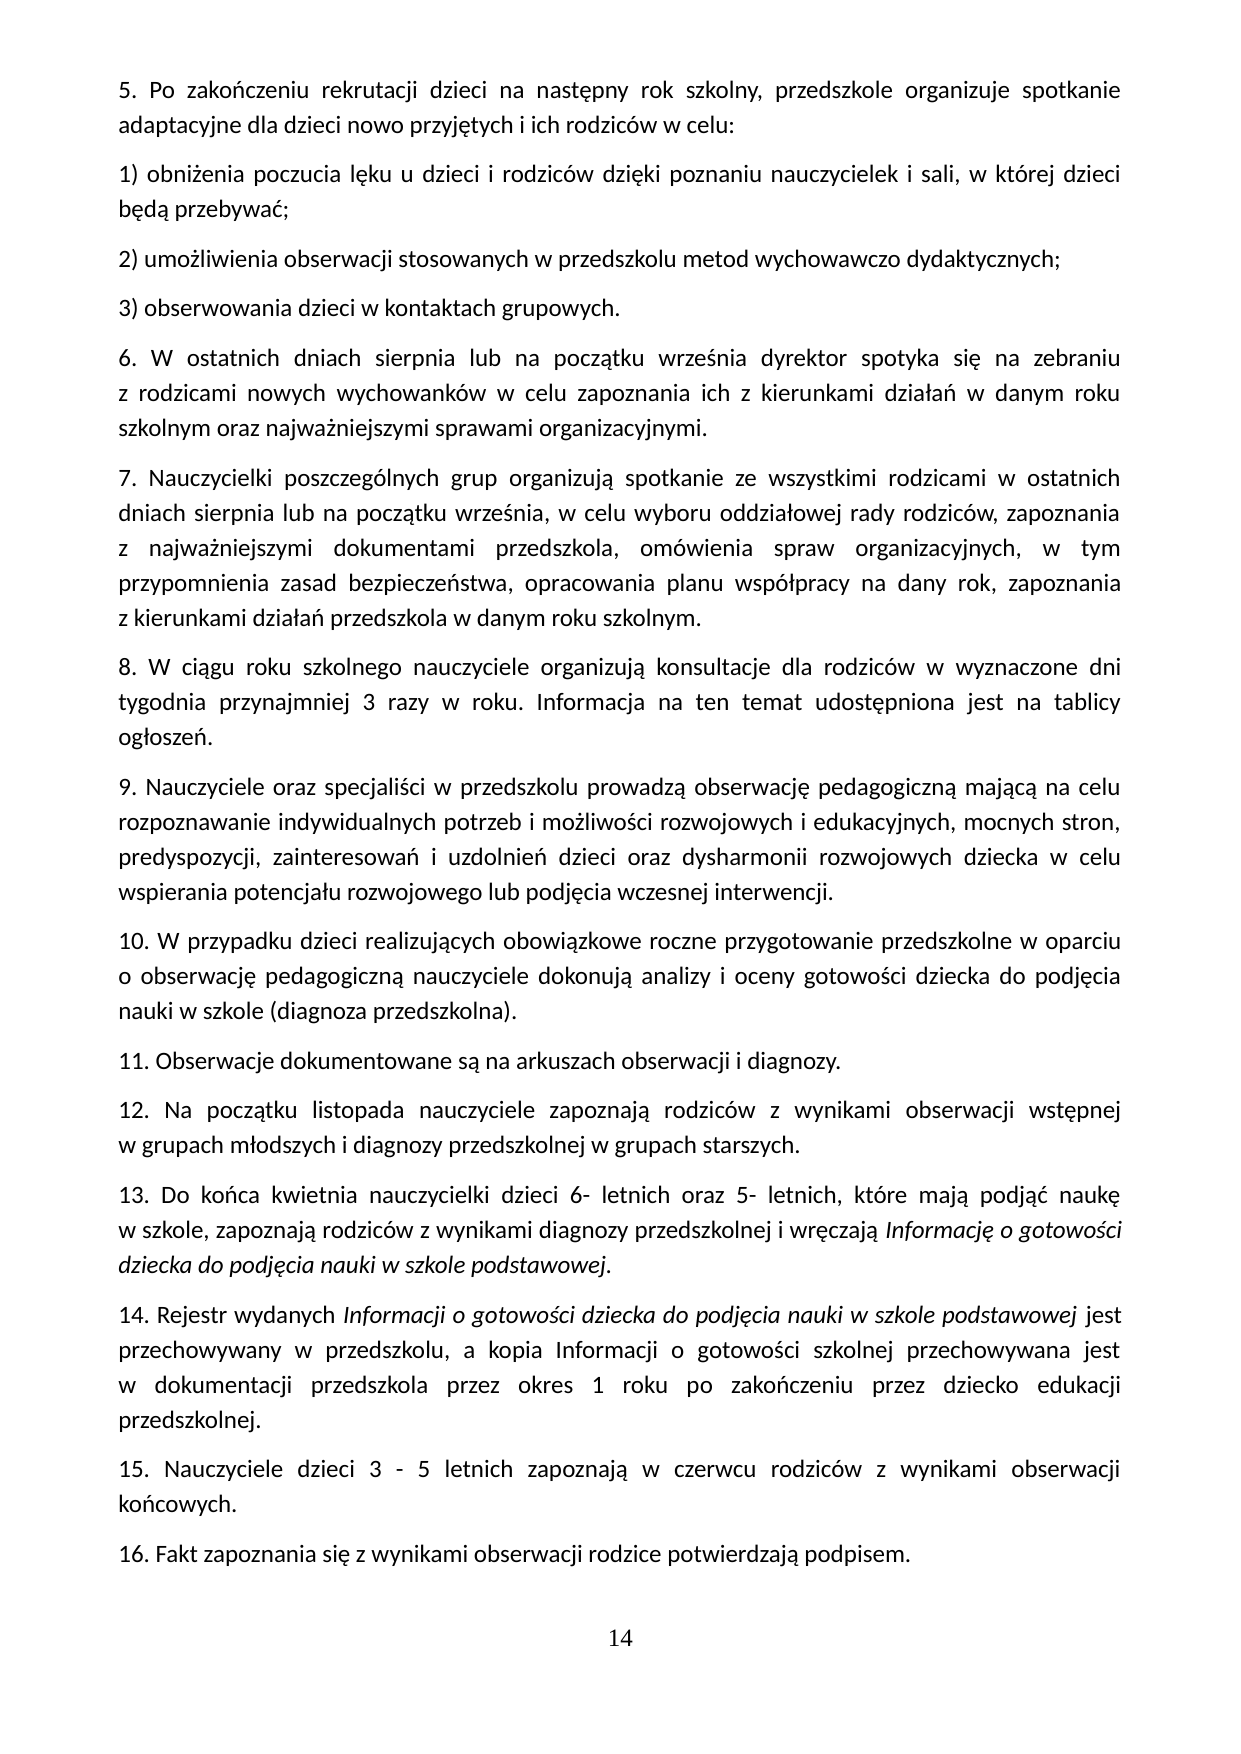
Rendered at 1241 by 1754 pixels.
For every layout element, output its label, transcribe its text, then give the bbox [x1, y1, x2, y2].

text 5. Po zakończeniu rekrutacji dzieci na następny rok szkolny, przedszkole organizuje spotkanie adaptacyjne dla dzieci nowo przyjętych i ich rodziców w celu: [118, 74, 1122, 139]
text 6. W ostatnich dniach sierpnia lub na początku września dyrektor spotyka się na zebraniu z rodzicami nowych wychowanków w celu zapoznania ich z kierunkami działań w danym roku szkolnym oraz najważniejszymi sprawami organizacyjnymi. [118, 342, 1122, 443]
text 10. W przypadku dzieci realizujących obowiązkowe roczne przygotowanie przedszkolne w oparciu o obserwację pedagogiczną nauczyciele dokonują analizy i oceny gotowości dziecka do podjęcia nauki w szkole (diagnoza przedszkolna). [118, 925, 1122, 1026]
text 7. Nauczycielki poszczególnych grup organizują spotkanie ze wszystkimi rodzicami w ostatnich dniach sierpnia lub na początku września, w celu wyboru oddziałowej rady rodziców, zapoznania z najważniejszymi dokumentami przedszkola, omówienia spraw organizacyjnych, w tym przypomnienia zasad bezpieczeństwa, opracowania planu współpracy na dany rok, zapoznania z kierunkami działań przedszkola w danym roku szkolnym. [118, 462, 1122, 632]
text 15. Nauczyciele dzieci 3 - 5 letnich zapoznają w czerwcu rodziców z wynikami obserwacji końcowych. [118, 1453, 1122, 1519]
text 16. Fakt zapoznania się z wynikami obserwacji rodzice potwierdzają podpisem. [118, 1538, 1122, 1568]
text 14. Rejestr wydanych Informacji o gotowości dziecka do podjęcia nauki w szkole podstawowej jest przechowywany w przedszkolu, a kopia Informacji o gotowości szkolnej przechowywana jest w dokumentacji przedszkola przez okres 1 roku po zakończeniu przez dziecko edukacji przedszkolnej. [118, 1299, 1122, 1434]
text 3) obserwowania dzieci w kontaktach grupowych. [118, 292, 1122, 323]
text 9. Nauczyciele oraz specjaliści w przedszkolu prowadzą obserwację pedagogiczną mającą na celu rozpoznawanie indywidualnych potrzeb i możliwości rozwojowych i edukacyjnych, mocnych stron, predyspozycji, zainteresowań i uzdolnień dzieci oraz dysharmonii rozwojowych dziecka w celu wspierania potencjału rozwojowego lub podjęcia wczesnej interwencji. [118, 771, 1122, 906]
text 2) umożliwienia obserwacji stosowanych w przedszkolu metod wychowawczo dydaktycznych; [118, 243, 1122, 273]
text 8. W ciągu roku szkolnego nauczyciele organizują konsultacje dla rodziców w wyznaczone dni tygodnia przynajmniej 3 razy w roku. Informacja na ten temat udostępniona jest na tablicy ogłoszeń. [118, 651, 1122, 752]
text 11. Obserwacje dokumentowane są na arkuszach obserwacji i diagnozy. [118, 1045, 1122, 1076]
text 12. Na początku listopada nauczyciele zapoznają rodziców z wynikami obserwacji wstępnej w grupach młodszych i diagnozy przedszkolnej w grupach starszych. [118, 1094, 1122, 1160]
text 13. Do końca kwietnia nauczycielki dzieci 6- letnich oraz 5- letnich, które mają podjąć naukę w szkole, zapoznają rodziców z wynikami diagnozy przedszkolnej i wręczają Informację o gotowości dziecka do podjęcia nauki w szkole podstawowej. [118, 1179, 1122, 1280]
text 1) obniżenia poczucia lęku u dzieci i rodziców dzięki poznaniu nauczycielek i sali, w której dzieci będą przebywać; [118, 158, 1122, 224]
